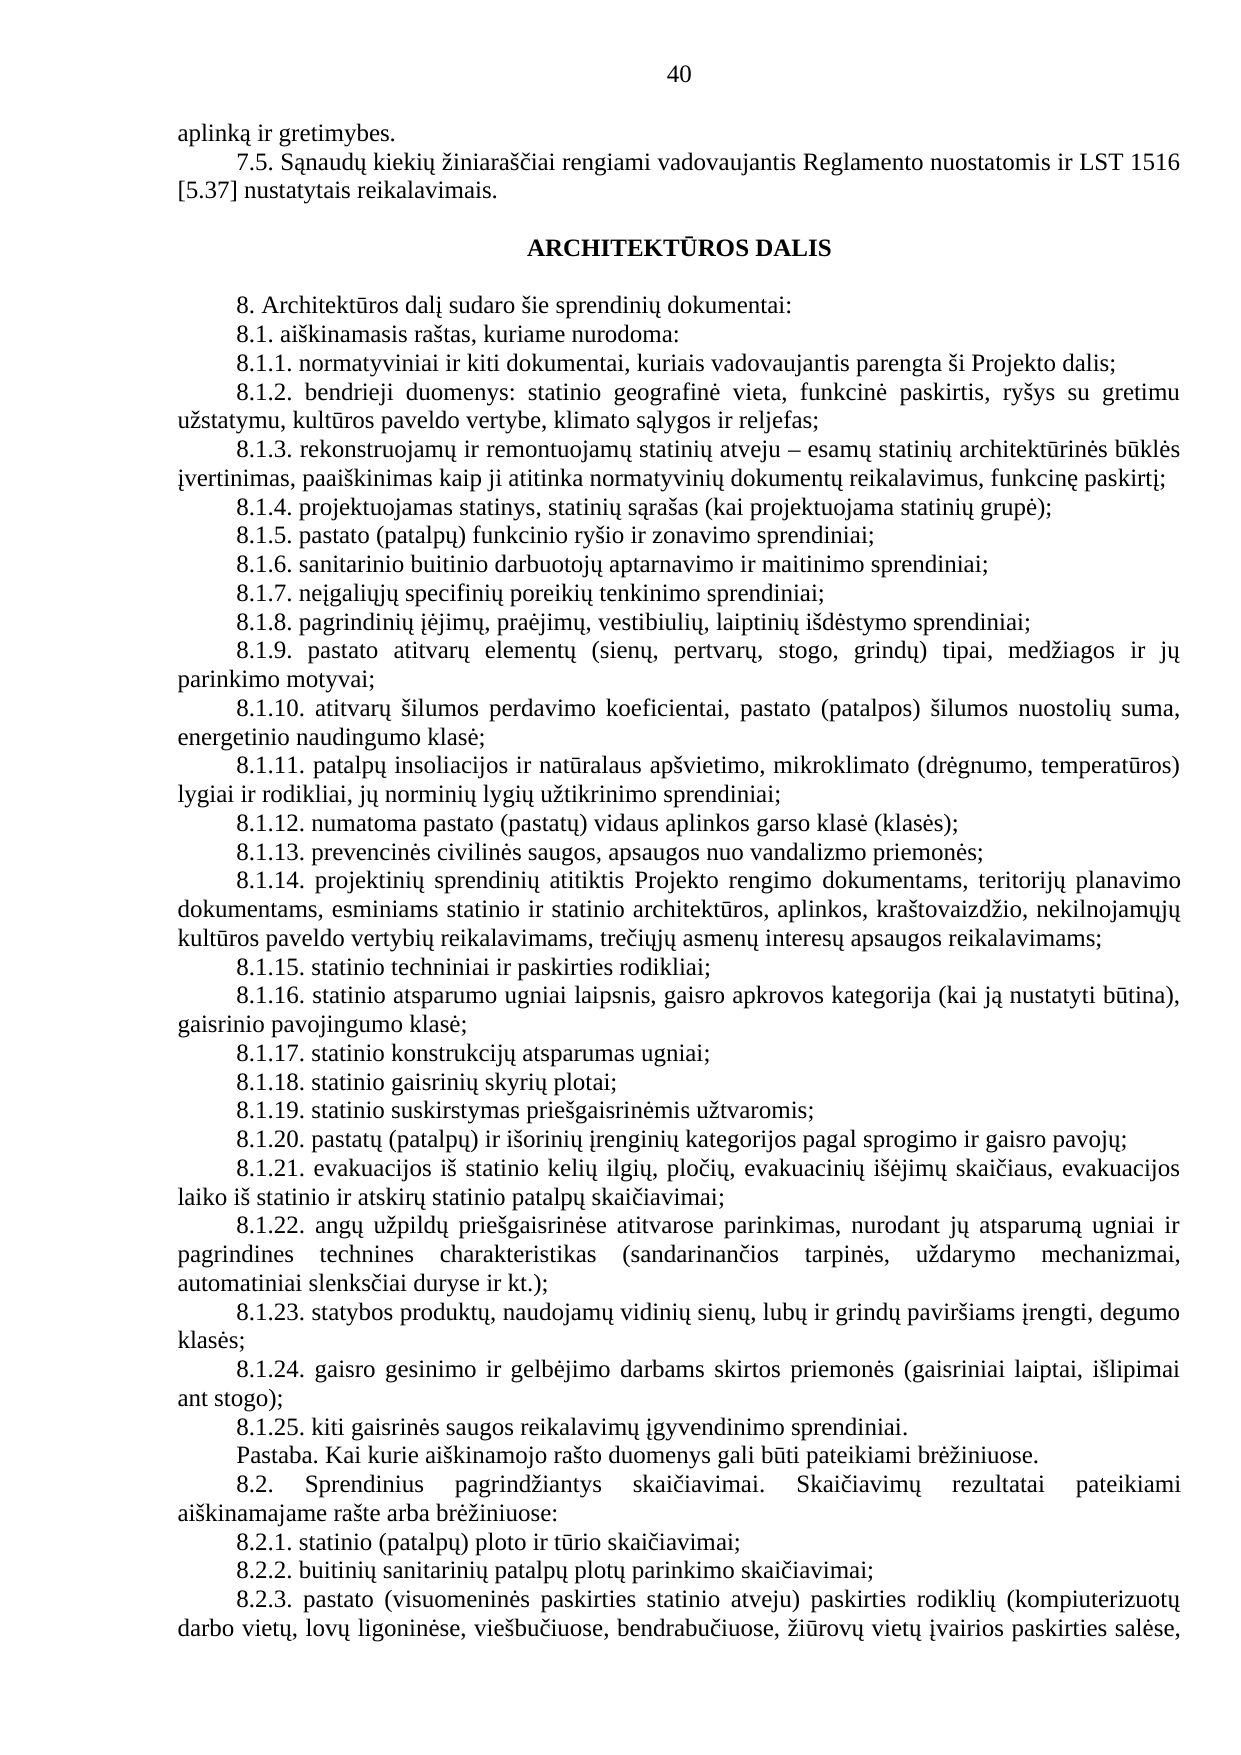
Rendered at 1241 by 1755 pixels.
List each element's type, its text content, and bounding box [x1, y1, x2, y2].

text 8.1.8. pagrindinių įėjimų, praėjimų, vestibiulių, laiptinių išdėstymo sprendiniai; [177, 607, 1181, 636]
text 8.1.19. statinio suskirstymas priešgaisrinėmis užtvaromis; [177, 1096, 1181, 1124]
text 8.1.15. statinio techniniai ir paskirties rodikliai; [177, 952, 1181, 981]
text 8.1.2. bendrieji duomenys: statinio geografinė vieta, funkcinė paskirtis, ryšys su gretimu užstatymu, kultūros paveldo vertybe, klimato sąlygos ir reljefas; [177, 377, 1181, 434]
text Pastaba. Kai kurie aiškinamojo rašto duomenys gali būti pateikiami brėžiniuose. [177, 1441, 1181, 1469]
text 8.1.11. patalpų insoliacijos ir natūralaus apšvietimo, mikroklimato (drėgnumo, temperatūros) lygiai ir rodikliai, jų norminių lygių užtikrinimo sprendiniai; [177, 751, 1181, 808]
text 8.2.1. statinio (patalpų) ploto ir tūrio skaičiavimai; [177, 1527, 1181, 1556]
text aplinką ir gretimybes. [177, 118, 1181, 147]
text 8.1.1. normatyviniai ir kiti dokumentai, kuriais vadovaujantis parengta ši Projekto dalis; [177, 348, 1181, 377]
text 8.1.17. statinio konstrukcijų atsparumas ugniai; [177, 1038, 1181, 1067]
text 7.5. Sąnaudų kiekių žiniaraščiai rengiami vadovaujantis Reglamento nuostatomis ir LST 1516 [5.37] nustatytais reikalavimais. [177, 147, 1181, 204]
text 8.1.4. projektuojamas statinys, statinių sąrašas (kai projektuojama statinių grupė); [177, 492, 1181, 521]
text 8. Architektūros dalį sudaro šie sprendinių dokumentai: [177, 291, 1181, 319]
text 8.1.21. evakuacijos iš statinio kelių ilgių, pločių, evakuacinių išėjimų skaičiaus, evakuacijos laiko iš statinio ir atskirų statinio patalpų skaičiavimai; [177, 1153, 1181, 1211]
text 8.1.3. rekonstruojamų ir remontuojamų statinių atveju – esamų statinių architektūrinės būklės įvertinimas, paaiškinimas kaip ji atitinka normatyvinių dokumentų reikalavimus, funkcinę paskirtį; [177, 434, 1181, 492]
text 8.1.18. statinio gaisrinių skyrių plotai; [177, 1067, 1181, 1096]
text ARCHITEKTŪROS DALIS [177, 233, 1181, 262]
text 8.1.6. sanitarinio buitinio darbuotojų aptarnavimo ir maitinimo sprendiniai; [177, 549, 1181, 578]
text 8.1.23. statybos produktų, naudojamų vidinių sienų, lubų ir grindų paviršiams įrengti, degumo klasės; [177, 1297, 1181, 1354]
text 8.1.13. prevencinės civilinės saugos, apsaugos nuo vandalizmo priemonės; [177, 837, 1181, 866]
text 8.1.20. pastatų (patalpų) ir išorinių įrenginių kategorijos pagal sprogimo ir gaisro pavojų; [177, 1124, 1181, 1153]
text 8.1. aiškinamasis raštas, kuriame nurodoma: [177, 319, 1181, 348]
text 8.2.2. buitinių sanitarinių patalpų plotų parinkimo skaičiavimai; [177, 1556, 1181, 1584]
text 8.1.22. angų užpildų priešgaisrinėse atitvarose parinkimas, nurodant jų atsparumą ugniai ir pagrindines technines charakteristikas (sandarinančios tarpinės, uždarymo mechanizmai, automatiniai slenksčiai duryse ir kt.); [177, 1211, 1181, 1297]
text 8.1.16. statinio atsparumo ugniai laipsnis, gaisro apkrovos kategorija (kai ją nustatyti būtina), gaisrinio pavojingumo klasė; [177, 981, 1181, 1038]
text 8.2.3. pastato (visuomeninės paskirties statinio atveju) paskirties rodiklių (kompiuterizuotų darbo vietų, lovų ligoninėse, viešbučiuose, bendrabučiuose, žiūrovų vietų įvairios paskirties salėse, [177, 1584, 1181, 1642]
text 8.1.24. gaisro gesinimo ir gelbėjimo darbams skirtos priemonės (gaisriniai laiptai, išlipimai ant stogo); [177, 1354, 1181, 1412]
text 8.1.9. pastato atitvarų elementų (sienų, pertvarų, stogo, grindų) tipai, medžiagos ir jų parinkimo motyvai; [177, 636, 1181, 693]
text 8.1.10. atitvarų šilumos perdavimo koeficientai, pastato (patalpos) šilumos nuostolių suma, energetinio naudingumo klasė; [177, 693, 1181, 751]
text 8.1.14. projektinių sprendinių atitiktis Projekto rengimo dokumentams, teritorijų planavimo dokumentams, esminiams statinio ir statinio architektūros, aplinkos, kraštovaizdžio, nekilnojamųjų kultūros paveldo vertybių reikalavimams, trečiųjų asmenų interesų apsaugos reikalavimams; [177, 866, 1181, 952]
text 8.1.5. pastato (patalpų) funkcinio ryšio ir zonavimo sprendiniai; [177, 521, 1181, 549]
text 8.2. Sprendinius pagrindžiantys skaičiavimai. Skaičiavimų rezultatai pateikiami aiškinamajame rašte arba brėžiniuose: [177, 1469, 1181, 1527]
text 8.1.7. neįgaliųjų specifinių poreikių tenkinimo sprendiniai; [177, 578, 1181, 607]
text 8.1.25. kiti gaisrinės saugos reikalavimų įgyvendinimo sprendiniai. [177, 1412, 1181, 1441]
text 8.1.12. numatoma pastato (pastatų) vidaus aplinkos garso klasė (klasės); [177, 808, 1181, 837]
